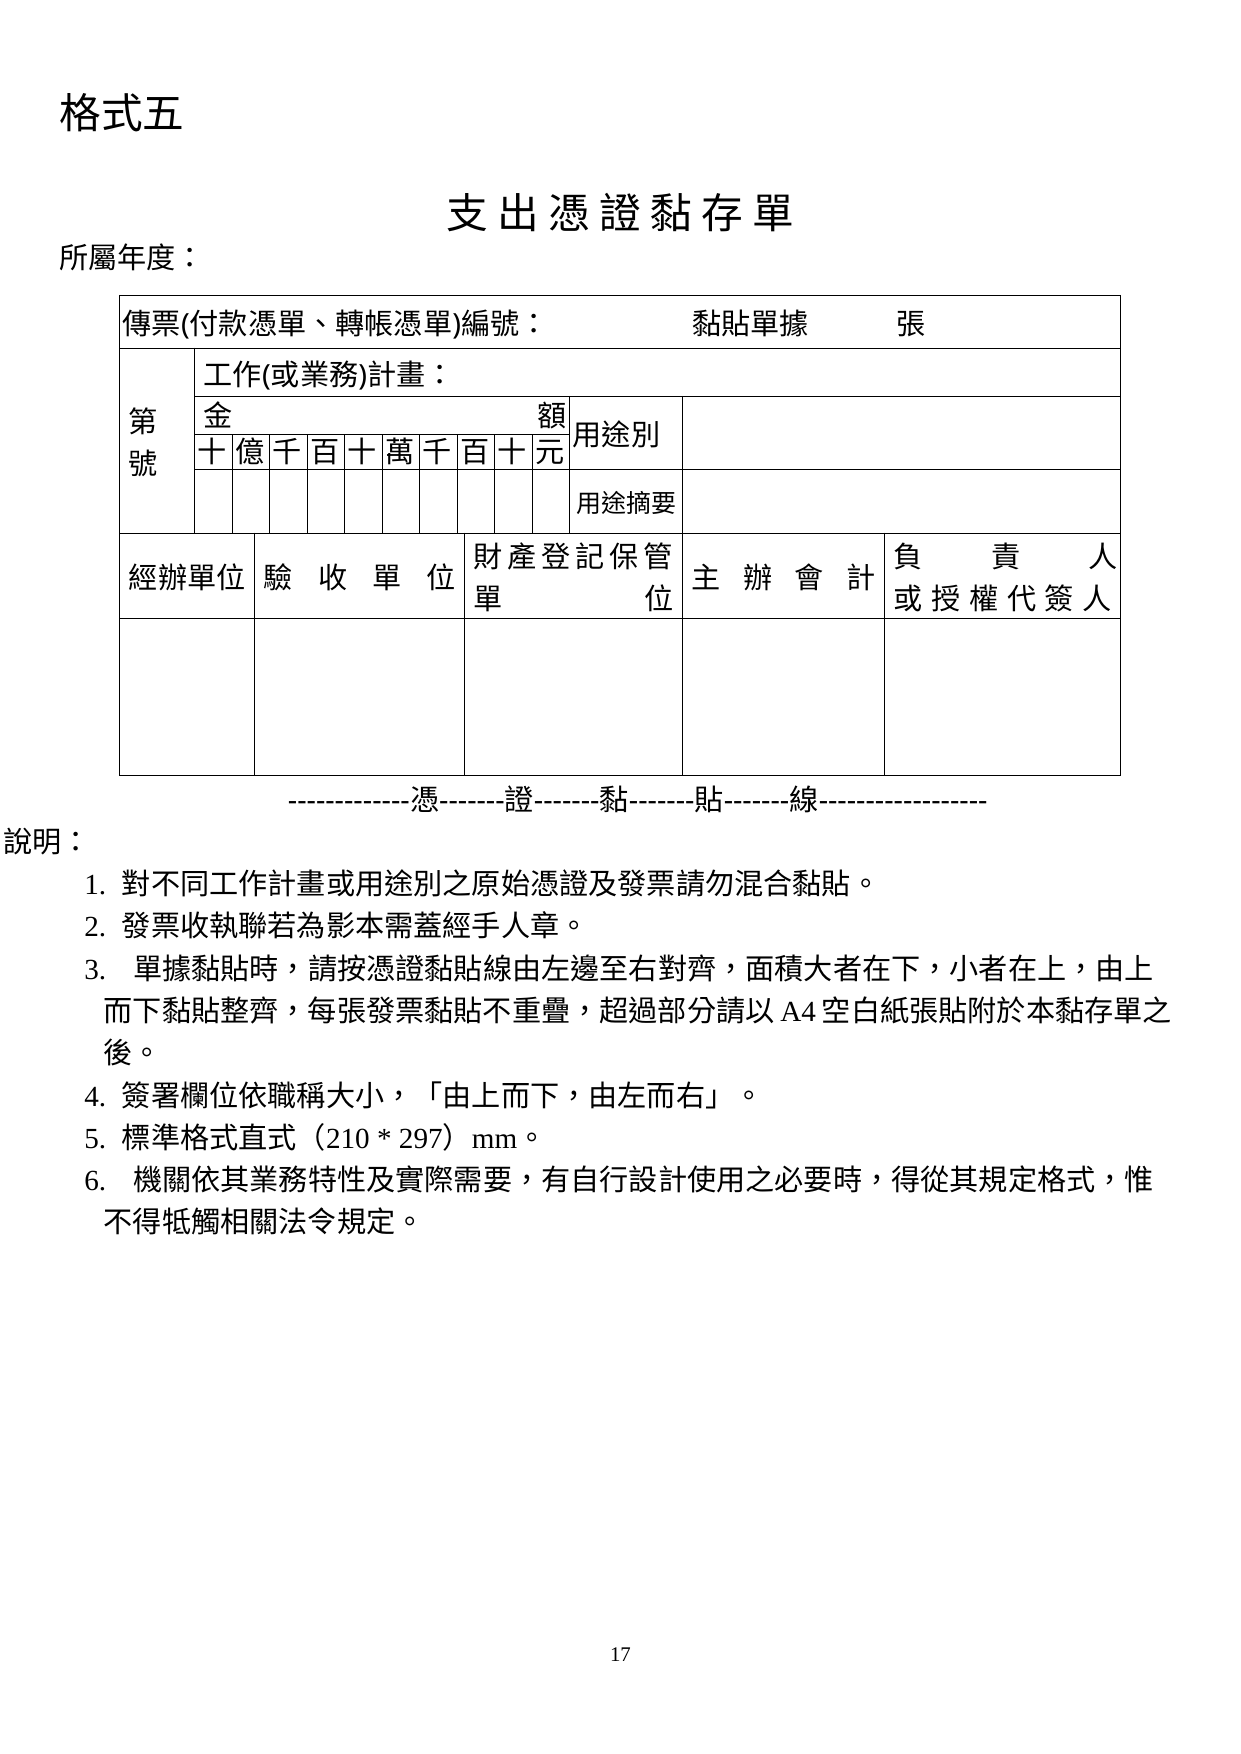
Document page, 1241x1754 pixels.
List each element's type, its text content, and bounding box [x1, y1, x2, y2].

table_cell 十 [195, 435, 232, 469]
table_cell [255, 619, 464, 775]
table_cell [683, 397, 1120, 469]
text 格式五 [59, 88, 1181, 138]
table_cell 十 [495, 435, 532, 469]
table_cell 主辦會計 [683, 534, 884, 618]
table_cell [458, 470, 494, 533]
table_header 傳票(付款憑單、轉帳憑單)編號： 黏貼單據 張 [120, 296, 1120, 348]
table_cell 百 [308, 435, 344, 469]
table_cell 第號 [120, 349, 194, 533]
text 說明： [3, 818, 1181, 861]
table_cell [683, 470, 1120, 533]
text 所屬年度： [0, 238, 1181, 276]
table_cell [120, 619, 254, 775]
table_cell 十 [345, 435, 382, 469]
table_cell 元 [533, 435, 569, 469]
table_cell [233, 470, 269, 533]
table_cell [465, 619, 682, 775]
table_cell [270, 470, 307, 533]
table_cell [495, 470, 532, 533]
table_cell 工作(或業務)計畫： [195, 349, 1120, 396]
table_cell [420, 470, 457, 533]
list 發票收執聯若為影本需蓋經手人章。 [84, 903, 1181, 945]
table_cell 千 [270, 435, 307, 469]
table_cell 千 [420, 435, 457, 469]
table_cell 驗收單位 [255, 534, 464, 618]
table_cell [533, 470, 569, 533]
text 支 出 憑 證 黏 存 單 [59, 188, 1181, 238]
table_cell 萬 [383, 435, 419, 469]
list 簽署欄位依職稱大小，「由上而下，由左而右」。 [84, 1072, 1181, 1114]
table_cell 負責人 或授權代簽人 [885, 534, 1120, 618]
table_cell [885, 619, 1120, 775]
text -------------憑-------證-------黏-------貼-------線------------------ [3, 776, 1240, 818]
table_cell [345, 470, 382, 533]
table_cell 經辦單位 [120, 534, 254, 618]
table_cell [683, 619, 884, 775]
list 標準格式直式（210 * 297）mm。 [84, 1114, 1181, 1157]
table_cell [383, 470, 419, 533]
list 機關依其業務特性及實際需要，有自行設計使用之必要時，得從其規定格式，惟不得牴觸相關法令規定。 [84, 1157, 1181, 1241]
table_cell 用途摘要 [570, 470, 682, 533]
table_cell 金額 [195, 397, 569, 434]
table_cell [195, 470, 232, 533]
table_cell 億 [233, 435, 269, 469]
table_cell 用途別 [570, 397, 682, 469]
table_cell 百 [458, 435, 494, 469]
table_cell [308, 470, 344, 533]
list 單據黏貼時，請按憑證黏貼線由左邊至右對齊，面積大者在下，小者在上，由上而下黏貼整齊，每張發票黏貼不重疊，超過部分請以A4空白紙張貼附於本黏存單之後。 [84, 945, 1181, 1072]
table_cell 財產登記保管單位 [465, 534, 682, 618]
list 對不同工作計畫或用途別之原始憑證及發票請勿混合黏貼。 [84, 861, 1181, 903]
